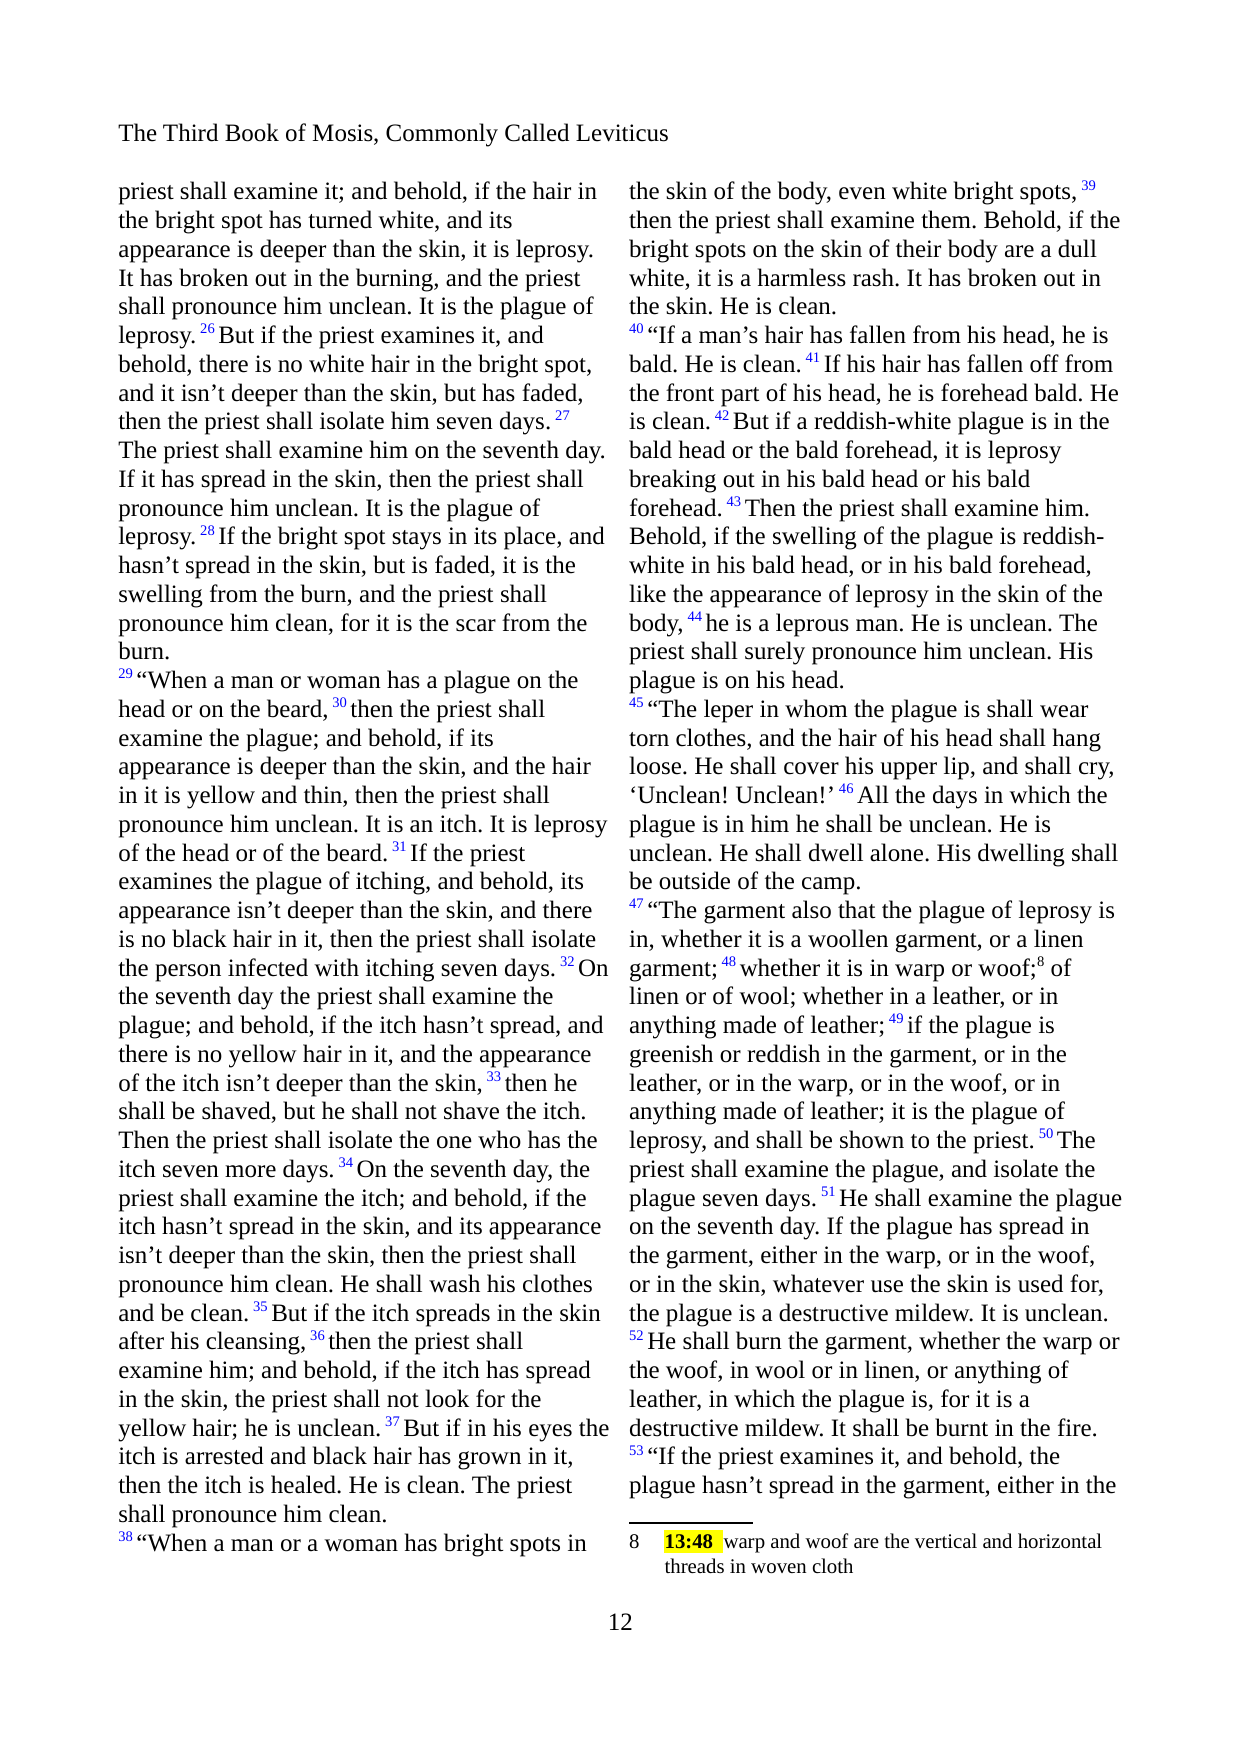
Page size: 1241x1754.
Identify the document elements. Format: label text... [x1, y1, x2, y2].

text 38 “When a man or a woman has bright spots in [118, 1528, 611, 1556]
text 13:48 warp and woof are the vertical and horizontal threads in woven cloth [629, 1529, 1122, 1578]
text 40 “If a man’s hair has fallen from his head, he is bald. He is clean. 41 If his hair has fallen off from the front part of his head, he is forehead bald. He is clean. 42 But if a reddish-white plague is in the bald head or the bald forehead, it is leprosy breaking out in his bald head or his bald forehead. 43 Then the priest shall examine him. Behold, if the swelling of the plague is reddish-white in his bald head, or in his bald forehead, like the appearance of leprosy in the skin of the body, 44 he is a leprous man. He is unclean. The priest shall surely pronounce him unclean. His plague is on his head. [629, 320, 1122, 694]
text 53 “If the priest examines it, and behold, the plague hasn’t spread in the garment, either in the [629, 1441, 1122, 1499]
text 47 “The garment also that the plague of leprosy is in, whether it is a woollen garment, or a linen garment; 48 whether it is in warp or woof; of linen or of wool; whether in a leather, or in anything made of leather; 49 if the plague is greenish or reddish in the garment, or in the leather, or in the warp, or in the woof, or in anything made of leather; it is the plague of leprosy, and shall be shown to the priest. 50 The priest shall examine the plague, and isolate the plague seven days. 51 He shall examine the plague on the seventh day. If the plague has spread in the garment, either in the warp, or in the woof, or in the skin, whatever use the skin is used for, the plague is a destructive mildew. It is unclean. 52 He shall burn the garment, whether the warp or the woof, in wool or in linen, or anything of leather, in which the plague is, for it is a destructive mildew. It shall be burnt in the fire. [629, 895, 1122, 1441]
text priest shall examine it; and behold, if the hair in the bright spot has turned white, and its appearance is deeper than the skin, it is leprosy. It has broken out in the burning, and the priest shall pronounce him unclean. It is the plague of leprosy. 26 But if the priest examines it, and behold, there is no white hair in the bright spot, and it isn’t deeper than the skin, but has faded, then the priest shall isolate him seven days. 27 The priest shall examine him on the seventh day. If it has spread in the skin, then the priest shall pronounce him unclean. It is the plague of leprosy. 28 If the bright spot stays in its place, and hasn’t spread in the skin, but is faded, it is the swelling from the burn, and the priest shall pronounce him clean, for it is the scar from the burn. [118, 176, 611, 665]
text the skin of the body, even white bright spots, 39 then the priest shall examine them. Behold, if the bright spots on the skin of their body are a dull white, it is a harmless rash. It has broken out in the skin. He is clean. [629, 176, 1122, 320]
text 45 “The leper in whom the plague is shall wear torn clothes, and the hair of his head shall hang loose. He shall cover his upper lip, and shall cry, ‘Unclean! Unclean!’ 46 All the days in which the plague is in him he shall be unclean. He is unclean. He shall dwell alone. His dwelling shall be outside of the camp. [629, 694, 1122, 895]
text 29 “When a man or woman has a plague on the head or on the beard, 30 then the priest shall examine the plague; and behold, if its appearance is deeper than the skin, and the hair in it is yellow and thin, then the priest shall pronounce him unclean. It is an itch. It is leprosy of the head or of the beard. 31 If the priest examines the plague of itching, and behold, its appearance isn’t deeper than the skin, and there is no black hair in it, then the priest shall isolate the person infected with itching seven days. 32 On the seventh day the priest shall examine the plague; and behold, if the itch hasn’t spread, and there is no yellow hair in it, and the appearance of the itch isn’t deeper than the skin, 33 then he shall be shaved, but he shall not shave the itch. Then the priest shall isolate the one who has the itch seven more days. 34 On the seventh day, the priest shall examine the itch; and behold, if the itch hasn’t spread in the skin, and its appearance isn’t deeper than the skin, then the priest shall pronounce him clean. He shall wash his clothes and be clean. 35 But if the itch spreads in the skin after his cleansing, 36 then the priest shall examine him; and behold, if the itch has spread in the skin, the priest shall not look for the yellow hair; he is unclean. 37 But if in his eyes the itch is arrested and black hair has grown in it, then the itch is healed. He is clean. The priest shall pronounce him clean. [118, 665, 611, 1528]
